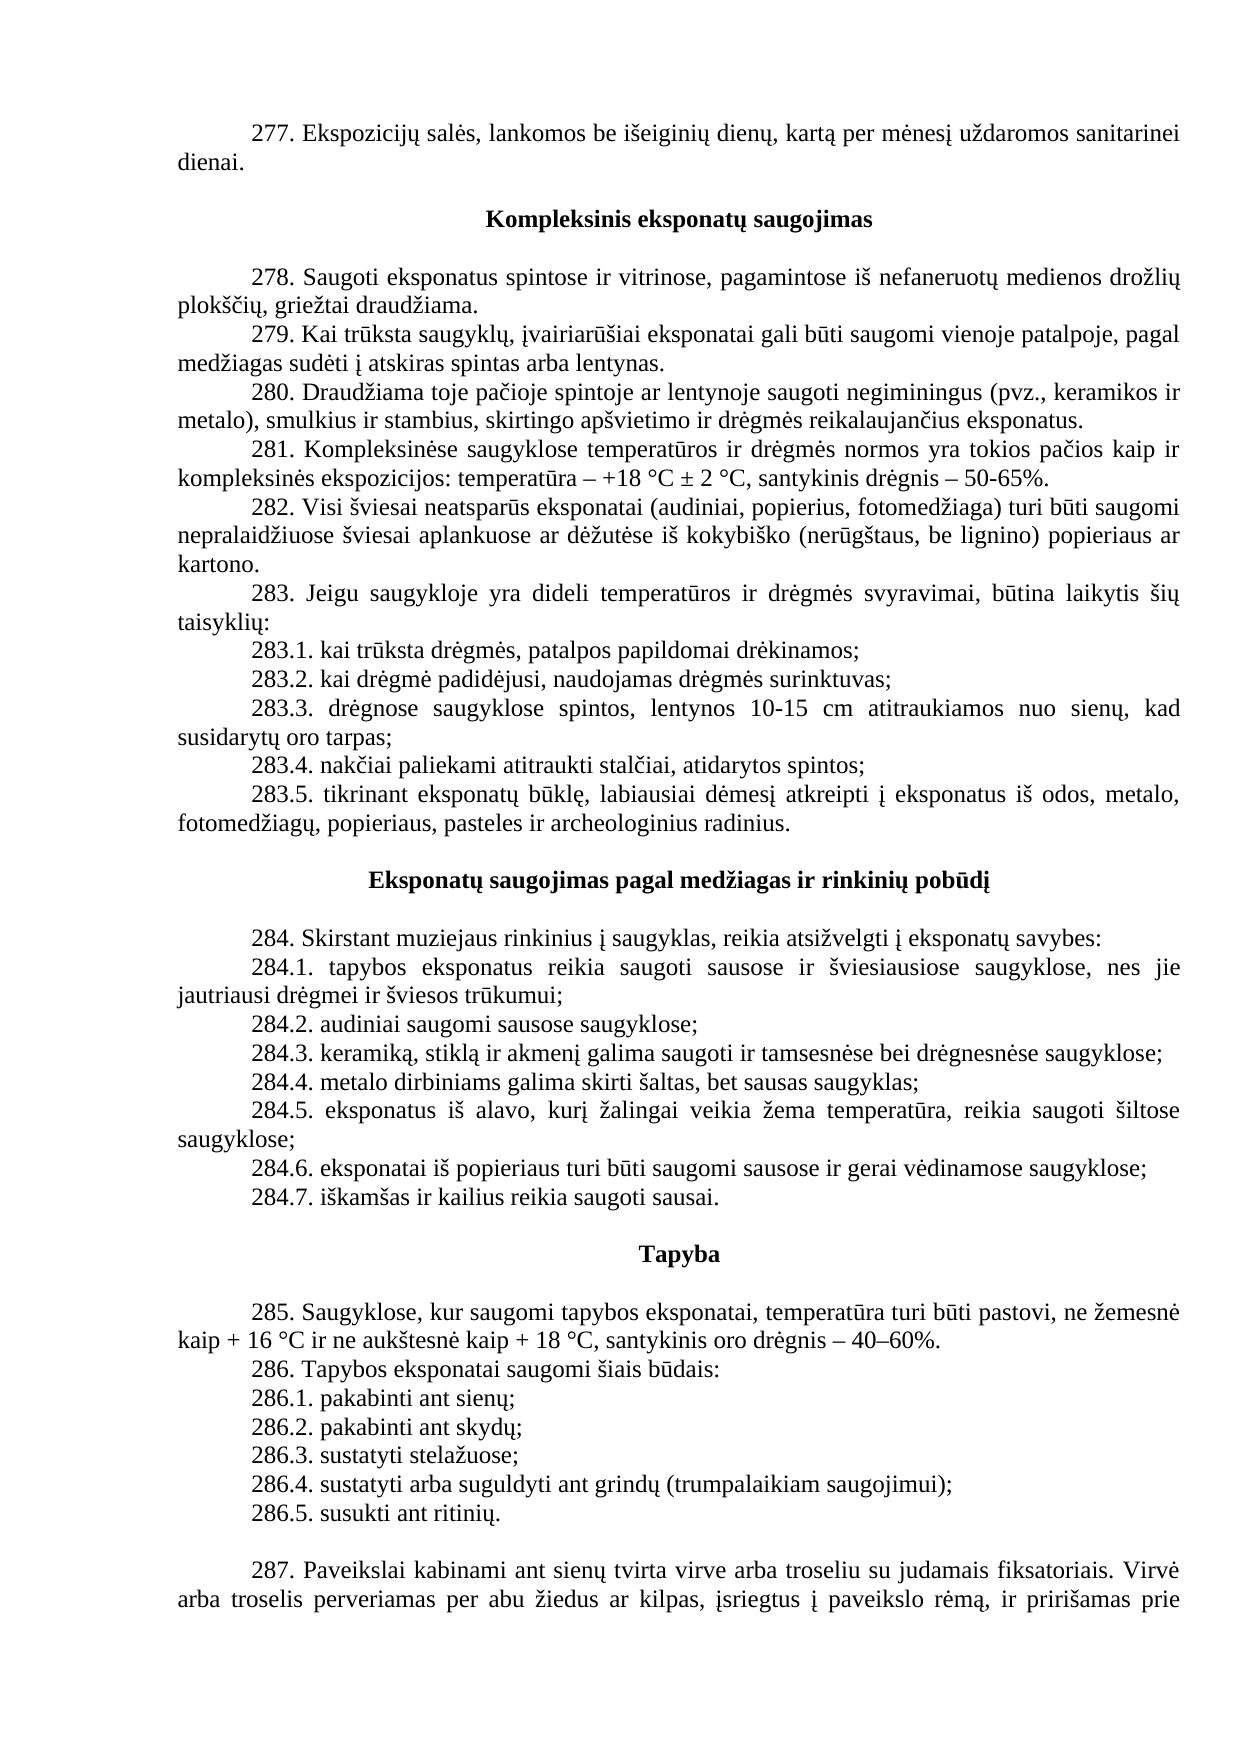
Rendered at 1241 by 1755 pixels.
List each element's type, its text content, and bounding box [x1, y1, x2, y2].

text 284.5. eksponatus iš alavo, kurį žalingai veikia žema temperatūra, reikia saugoti šiltose saugyklose; [177, 1096, 1181, 1153]
text 284.2. audiniai saugomi sausose saugyklose; [177, 1009, 1181, 1038]
text 282. Visi šviesai neatsparūs eksponatai (audiniai, popierius, fotomedžiaga) turi būti saugomi nepralaidžiuose šviesai aplankuose ar dėžutėse iš kokybiško (nerūgštaus, be lignino) popieriaus ar kartono. [177, 492, 1181, 578]
text 279. Kai trūksta saugyklų, įvairiarūšiai eksponatai gali būti saugomi vienoje patalpoje, pagal medžiagas sudėti į atskiras spintas arba lentynas. [177, 319, 1181, 377]
text 278. Saugoti eksponatus spintose ir vitrinose, pagamintose iš nefaneruotų medienos drožlių plokščių, griežtai draudžiama. [177, 262, 1181, 319]
text 286.2. pakabinti ant skydų; [177, 1412, 1181, 1441]
text 286.5. susukti ant ritinių. [177, 1498, 1181, 1527]
text 284.7. iškamšas ir kailius reikia saugoti sausai. [177, 1182, 1181, 1211]
text 284.1. tapybos eksponatus reikia saugoti sausose ir šviesiausiose saugyklose, nes jie jautriausi drėgmei ir šviesos trūkumui; [177, 952, 1181, 1009]
text 283.1. kai trūksta drėgmės, patalpos papildomai drėkinamos; [177, 636, 1181, 664]
text 277. Ekspozicijų salės, lankomos be išeiginių dienų, kartą per mėnesį uždaromos sanitarinei dienai. [177, 118, 1181, 176]
text Tapyba [177, 1239, 1181, 1268]
text 286. Tapybos eksponatai saugomi šiais būdais: [177, 1354, 1181, 1383]
text 287. Paveikslai kabinami ant sienų tvirta virve arba troseliu su judamais fiksatoriais. Virvė arba troselis perveriamas per abu žiedus ar kilpas, įsriegtus į paveikslo rėmą, ir pririšamas prie [177, 1556, 1181, 1613]
text 281. Kompleksinėse saugyklose temperatūros ir drėgmės normos yra tokios pačios kaip ir kompleksinės ekspozicijos: temperatūra – +18 °C ± 2 °C, santykinis drėgnis – 50-65%. [177, 434, 1181, 492]
text Kompleksinis eksponatų saugojimas [177, 204, 1181, 233]
text 285. Saugyklose, kur saugomi tapybos eksponatai, temperatūra turi būti pastovi, ne žemesnė kaip + 16 °C ir ne aukštesnė kaip + 18 °C, santykinis oro drėgnis – 40–60%. [177, 1297, 1181, 1354]
text 284. Skirstant muziejaus rinkinius į saugyklas, reikia atsižvelgti į eksponatų savybes: [177, 923, 1181, 952]
text 283.4. nakčiai paliekami atitraukti stalčiai, atidarytos spintos; [177, 751, 1181, 779]
text 286.1. pakabinti ant sienų; [177, 1383, 1181, 1412]
text 284.6. eksponatai iš popieriaus turi būti saugomi sausose ir gerai vėdinamose saugyklose; [177, 1153, 1181, 1182]
text 284.4. metalo dirbiniams galima skirti šaltas, bet sausas saugyklas; [177, 1067, 1181, 1096]
text Eksponatų saugojimas pagal medžiagas ir rinkinių pobūdį [177, 866, 1181, 894]
text 286.4. sustatyti arba suguldyti ant grindų (trumpalaikiam saugojimui); [177, 1469, 1181, 1498]
text 283.5. tikrinant eksponatų būklę, labiausiai dėmesį atkreipti į eksponatus iš odos, metalo, fotomedžiagų, popieriaus, pasteles ir archeologinius radinius. [177, 779, 1181, 837]
text 283. Jeigu saugykloje yra dideli temperatūros ir drėgmės svyravimai, būtina laikytis šių taisyklių: [177, 578, 1181, 636]
text 283.2. kai drėgmė padidėjusi, naudojamas drėgmės surinktuvas; [177, 664, 1181, 693]
text 286.3. sustatyti stelažuose; [177, 1441, 1181, 1469]
text 280. Draudžiama toje pačioje spintoje ar lentynoje saugoti negiminingus (pvz., keramikos ir metalo), smulkius ir stambius, skirtingo apšvietimo ir drėgmės reikalaujančius eksponatus. [177, 377, 1181, 434]
text 284.3. keramiką, stiklą ir akmenį galima saugoti ir tamsesnėse bei drėgnesnėse saugyklose; [177, 1038, 1181, 1067]
text 283.3. drėgnose saugyklose spintos, lentynos 10-15 cm atitraukiamos nuo sienų, kad susidarytų oro tarpas; [177, 693, 1181, 751]
